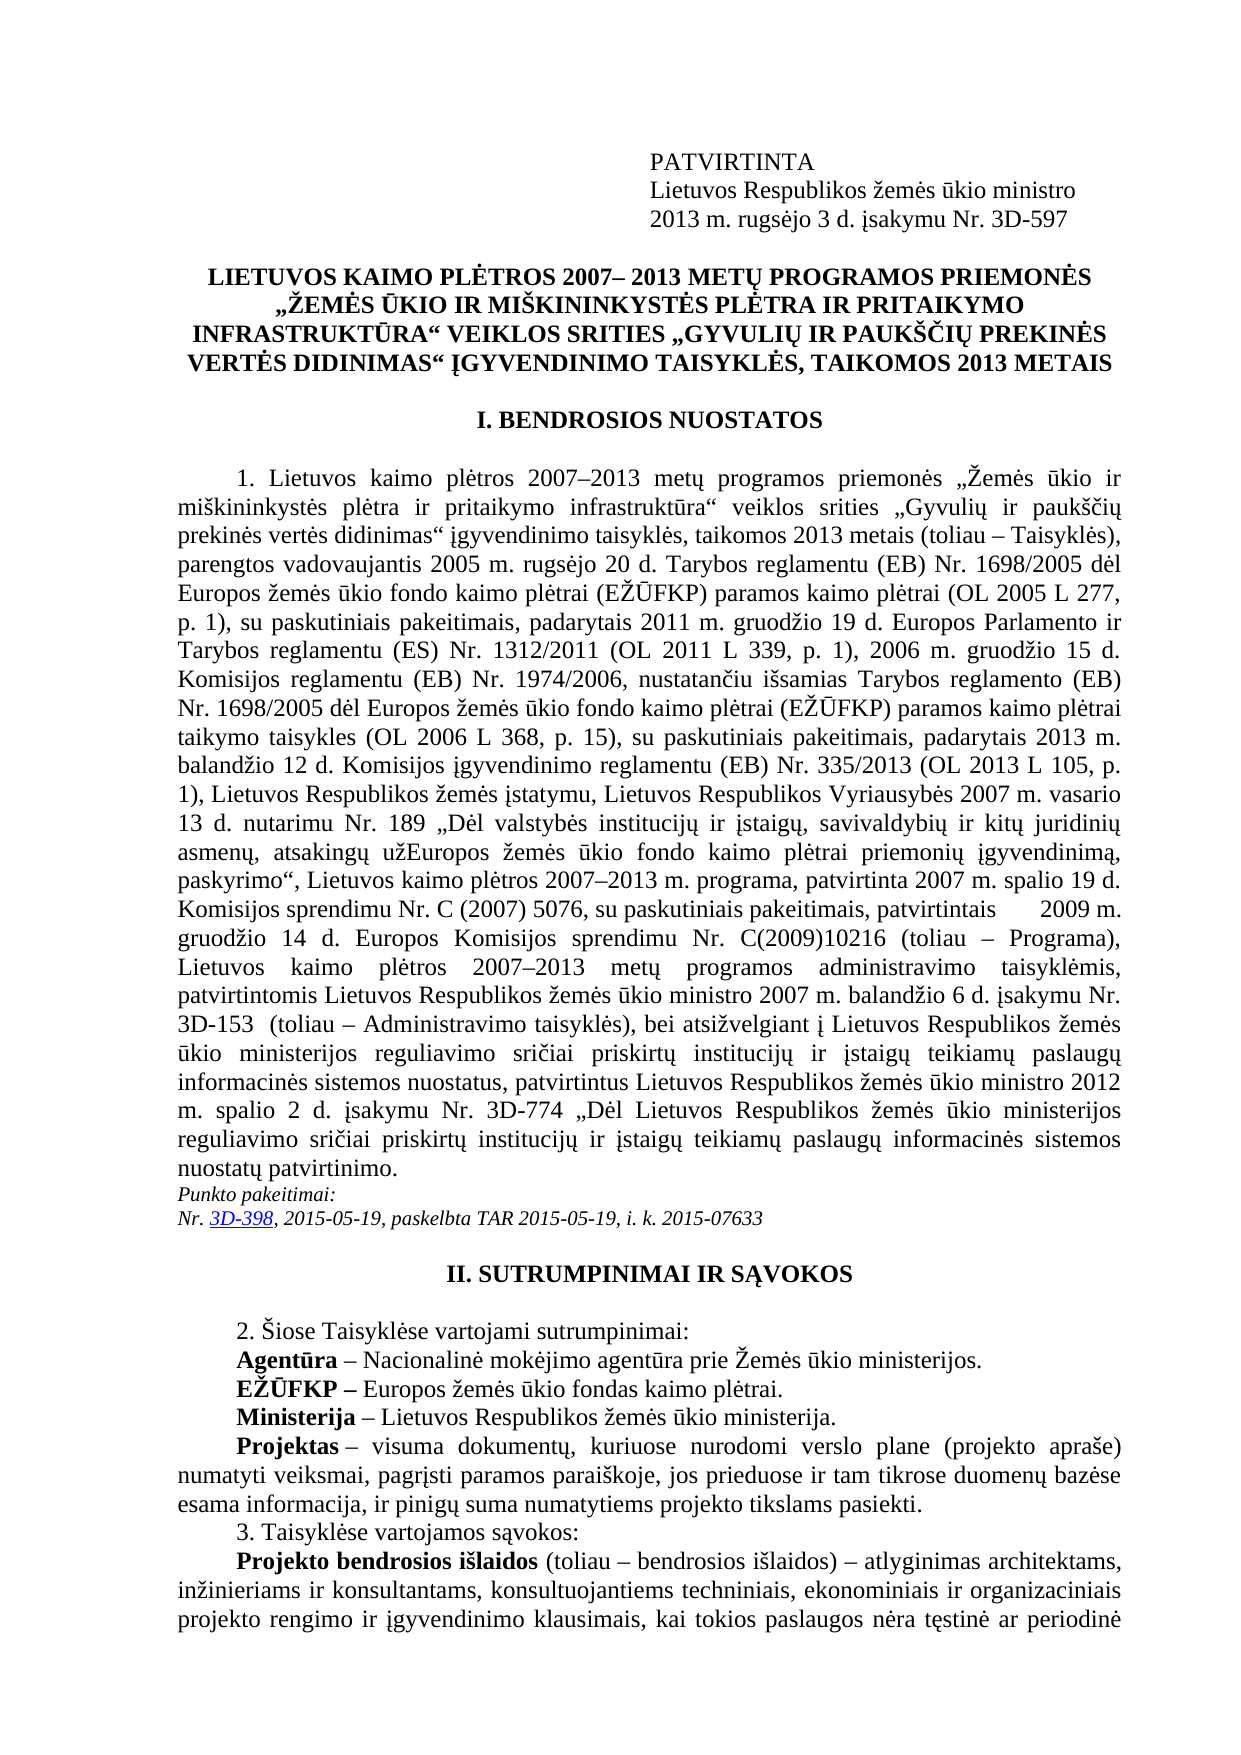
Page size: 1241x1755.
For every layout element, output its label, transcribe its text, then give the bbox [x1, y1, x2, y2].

text Lietuvos Respublikos žemės ūkio ministro [649, 176, 1122, 204]
text Punkto pakeitimai: [177, 1182, 1122, 1206]
text 2. Šiose Taisyklėse vartojami sutrumpinimai: [177, 1316, 1122, 1345]
text Agentūra – Nacionalinė mokėjimo agentūra prie Žemės ūkio ministerijos. [177, 1345, 1122, 1374]
text EŽŪFKP – Europos žemės ūkio fondas kaimo plėtrai. [177, 1374, 1122, 1402]
text Projektas – visuma dokumentų, kuriuose nurodomi verslo plane (projekto apraše) numatyti veiksmai, pagrįsti paramos paraiškoje, jos prieduose ir tam tikrose duomenų bazėse esama informacija, ir pinigų suma numatytiems projekto tikslams pasiekti. [177, 1431, 1122, 1517]
text Ministerija – Lietuvos Respublikos žemės ūkio ministerija. [177, 1402, 1122, 1431]
text II. SUTRUMPINIMAI IR SĄVOKOS [177, 1259, 1122, 1287]
text I. BENDROSIOS NUOSTATOS [177, 406, 1122, 434]
text 1. Lietuvos kaimo plėtros 2007–2013 metų programos priemonės „Žemės ūkio ir miškininkystės plėtra ir pritaikymo infrastruktūra“ veiklos srities „Gyvulių ir paukščių prekinės vertės didinimas“ įgyvendinimo taisyklės, taikomos 2013 metais (toliau – Taisyklės), parengtos vadovaujantis 2005 m. rugsėjo 20 d. Tarybos reglamentu (EB) Nr. 1698/2005 dėl Europos žemės ūkio fondo kaimo plėtrai (EŽŪFKP) paramos kaimo plėtrai (OL 2005 L 277, p. 1), su paskutiniais pakeitimais, padarytais 2011 m. gruodžio 19 d. Europos Parlamento ir Tarybos reglamentu (ES) Nr. 1312/2011 (OL 2011 L 339, p. 1), 2006 m. gruodžio 15 d. Komisijos reglamentu (EB) Nr. 1974/2006, nustatančiu išsamias Tarybos reglamento (EB) Nr. 1698/2005 dėl Europos žemės ūkio fondo kaimo plėtrai (EŽŪFKP) paramos kaimo plėtrai taikymo taisykles (OL 2006 L 368, p. 15), su paskutiniais pakeitimais, padarytais 2013 m. balandžio 12 d. Komisijos įgyvendinimo reglamentu (EB) Nr. 335/2013 (OL 2013 L 105, p. 1), Lietuvos Respublikos žemės įstatymu, Lietuvos Respublikos Vyriausybės 2007 m. vasario 13 d. nutarimu Nr. 189 „Dėl valstybės institucijų ir įstaigų, savivaldybių ir kitų juridinių asmenų, atsakingų užEuropos žemės ūkio fondo kaimo plėtrai priemonių įgyvendinimą, paskyrimo“, Lietuvos kaimo plėtros 2007–2013 m. programa, patvirtinta 2007 m. spalio 19 d. Komisijos sprendimu Nr. C (2007) 5076, su paskutiniais pakeitimais, patvirtintais 2009 m. gruodžio 14 d. Europos Komisijos sprendimu Nr. C(2009)10216 (toliau – Programa), Lietuvos kaimo plėtros 2007–2013 metų programos administravimo taisyklėmis, patvirtintomis Lietuvos Respublikos žemės ūkio ministro 2007 m. balandžio 6 d. įsakymu Nr. 3D-153 (toliau – Administravimo taisyklės), bei atsižvelgiant į Lietuvos Respublikos žemės ūkio ministerijos reguliavimo sričiai priskirtų institucijų ir įstaigų teikiamų paslaugų informacinės sistemos nuostatus, patvirtintus Lietuvos Respublikos žemės ūkio ministro 2012 m. spalio 2 d. įsakymu Nr. 3D-774 „Dėl Lietuvos Respublikos žemės ūkio ministerijos reguliavimo sričiai priskirtų institucijų ir įstaigų teikiamų paslaugų informacinės sistemos nuostatų patvirtinimo. [177, 463, 1122, 1182]
text 2013 m. rugsėjo 3 d. įsakymu Nr. 3D-597 [649, 204, 1122, 233]
text Nr. 3D-398, 2015-05-19, paskelbta TAR 2015-05-19, i. k. 2015-07633 [177, 1206, 1122, 1230]
text 3. Taisyklėse vartojamos sąvokos: [177, 1517, 1122, 1546]
text LIETUVOS KAIMO PLĖTROS 2007– 2013 METŲ PROGRAMOS PRIEMONĖS „ŽEMĖS ŪKIO IR MIŠKININKYSTĖS PLĖTRA IR PRITAIKYMO INFRASTRUKTŪRA“ VEIKLOS SRITIES „GYVULIŲ IR PAUKŠČIŲ PREKINĖS VERTĖS DIDINIMAS“ ĮGYVENDINIMO TAISYKLĖS, TAIKOMOS 2013 METAIS [177, 262, 1122, 377]
text Projekto bendrosios išlaidos (toliau – bendrosios išlaidos) – atlyginimas architektams, inžinieriams ir konsultantams, konsultuojantiems techniniais, ekonominiais ir organizaciniais projekto rengimo ir įgyvendinimo klausimais, kai tokios paslaugos nėra tęstinė ar periodinė [177, 1546, 1122, 1632]
text PATVIRTINTA [649, 147, 1122, 176]
